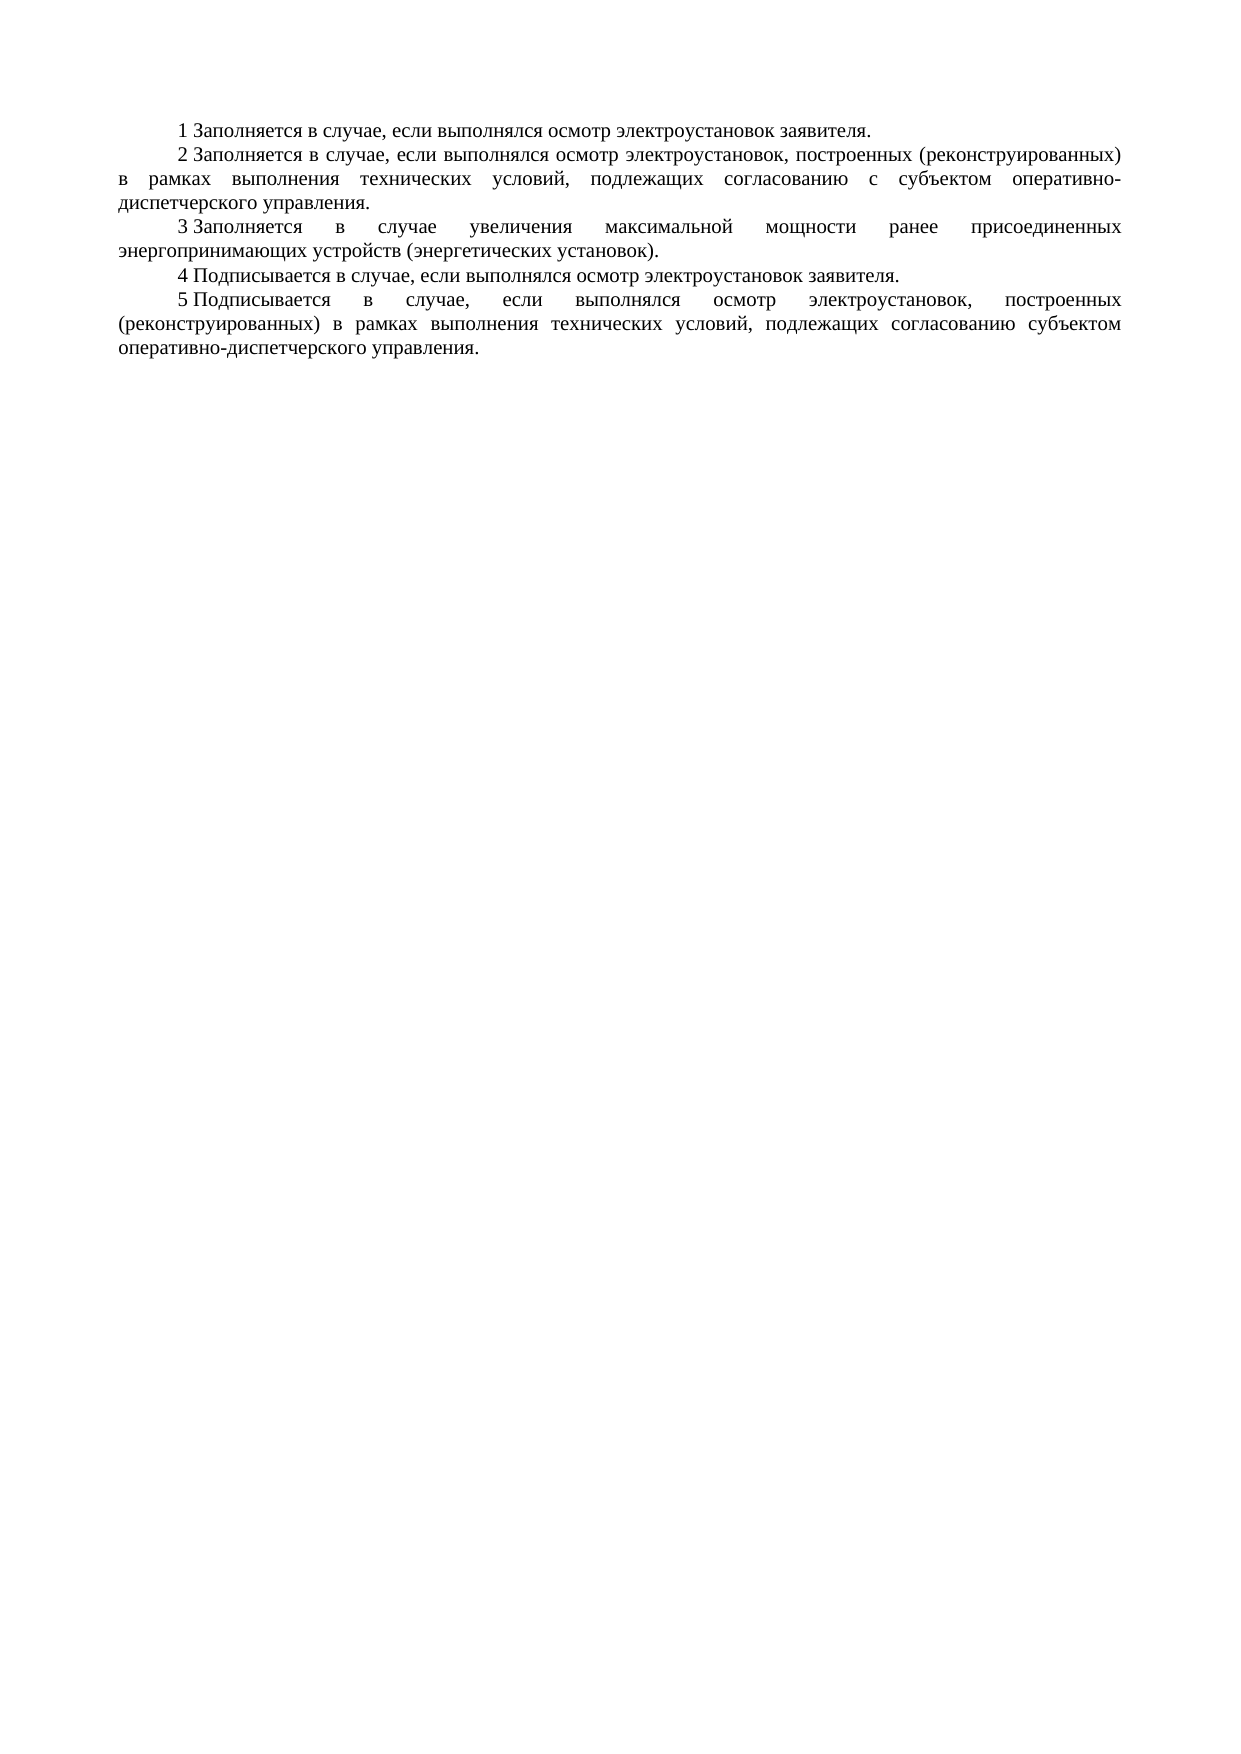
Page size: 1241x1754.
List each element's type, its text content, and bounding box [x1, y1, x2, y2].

text Подписывается в случае, если выполнялся осмотр электроустановок, построенных (реконструированных) в рамках выполнения технических условий, подлежащих согласованию субъектом оперативно-диспетчерского управления. [118, 287, 1122, 359]
text Заполняется в случае увеличения максимальной мощности ранее присоединенных энергопринимающих устройств (энергетических установок). [118, 214, 1122, 262]
text Заполняется в случае, если выполнялся осмотр электроустановок, построенных (реконструированных) в рамках выполнения технических условий, подлежащих согласованию с субъектом оперативно-диспетчерского управления. [118, 142, 1122, 214]
text Заполняется в случае, если выполнялся осмотр электроустановок заявителя. [177, 118, 1122, 142]
